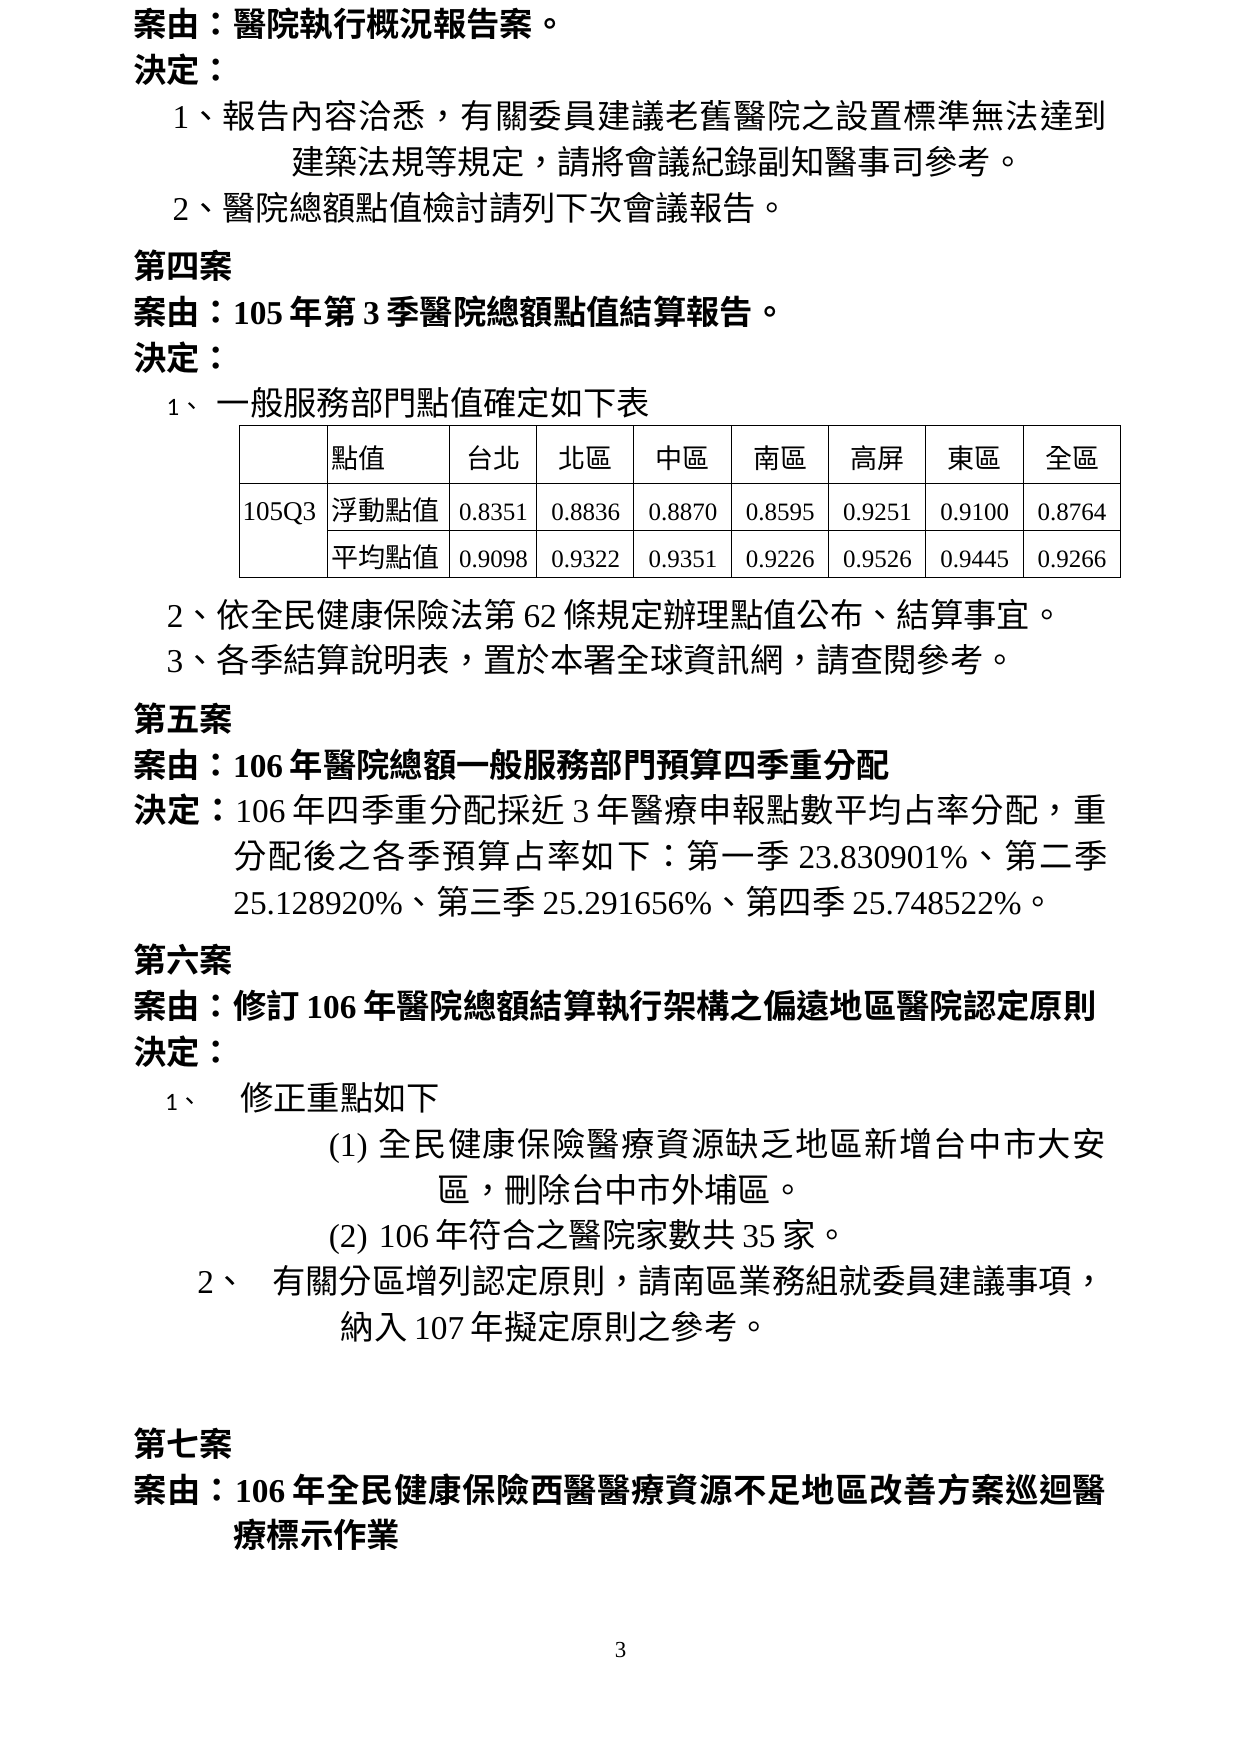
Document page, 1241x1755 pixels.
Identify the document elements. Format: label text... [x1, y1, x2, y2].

table_cell 0.9351 [634, 531, 731, 577]
table_header 東區 [926, 426, 1023, 483]
list 依全民健康保險法第62條規定辦理點值公布、結算事宜。 [167, 590, 1107, 636]
table_cell 0.8351 [450, 484, 536, 530]
list 醫院總額點值檢討請列下次會議報告。 [172, 183, 1107, 229]
text 決定： [133, 46, 1107, 92]
table_header 高屏 [829, 426, 925, 483]
text 案由：106年醫院總額一般服務部門預算四季重分配 [133, 740, 1107, 786]
text 決定： [133, 333, 1107, 379]
text 第四案 [133, 242, 1107, 287]
list 有關分區增列認定原則，請南區業務組就委員建議事項，納入107年擬定原則之參考。 [197, 1257, 1107, 1349]
table_cell 0.9251 [829, 484, 925, 530]
table_cell 0.9445 [926, 531, 1023, 577]
text 第七案 [133, 1419, 1107, 1465]
text 案由：修訂106年醫院總額結算執行架構之偏遠地區醫院認定原則 [133, 982, 1107, 1028]
text 案由：醫院執行概況報告案。 [133, 0, 1107, 46]
table_cell 浮動點值 [328, 484, 449, 530]
list 106年符合之醫院家數共35家。 [329, 1211, 1107, 1257]
list 各季結算說明表，置於本署全球資訊網，請查閱參考。 [166, 636, 1107, 682]
table_header 北區 [537, 426, 633, 483]
table_header 南區 [732, 426, 828, 483]
table_cell 0.9100 [926, 484, 1023, 530]
text 案由：106年全民健康保險西醫醫療資源不足地區改善方案巡迴醫療標示作業 [133, 1465, 1107, 1557]
table_header [240, 426, 327, 483]
text 第六案 [133, 936, 1107, 982]
table_cell 0.8836 [537, 484, 633, 530]
list 修正重點如下 [165, 1074, 1107, 1119]
list 報告內容洽悉，有關委員建議老舊醫院之設置標準無法達到建築法規等規定，請將會議紀錄副知醫事司參考。 [172, 92, 1107, 183]
table_header 台北 [450, 426, 536, 483]
table_cell 0.9098 [450, 531, 536, 577]
table_header 全區 [1024, 426, 1120, 483]
table_cell 0.8764 [1024, 484, 1120, 530]
text 決定：106年四季重分配採近3年醫療申報點數平均占率分配，重分配後之各季預算占率如下：第一季23.830901%、第二季25.128920%、第三季25.291656%、第四季25.748522%。 [133, 786, 1107, 924]
table_cell 0.8595 [732, 484, 828, 530]
table_cell 0.9526 [829, 531, 925, 577]
text 案由：105年第3季醫院總額點值結算報告。 [133, 287, 1107, 333]
table_cell 0.8870 [634, 484, 731, 530]
list 全民健康保險醫療資源缺乏地區新增台中市大安區，刪除台中市外埔區。 [329, 1119, 1107, 1211]
list 一般服務部門點值確定如下表 [166, 379, 1107, 425]
table_cell 平均點值 [328, 531, 449, 577]
table_cell 0.9226 [732, 531, 828, 577]
table_cell 0.9266 [1024, 531, 1120, 577]
table_header 中區 [634, 426, 731, 483]
table_cell 0.9322 [537, 531, 633, 577]
table_header 點值 [328, 426, 449, 483]
text 第五案 [133, 694, 1107, 740]
text 決定： [133, 1028, 1107, 1074]
table_cell 105Q3 [240, 484, 327, 577]
